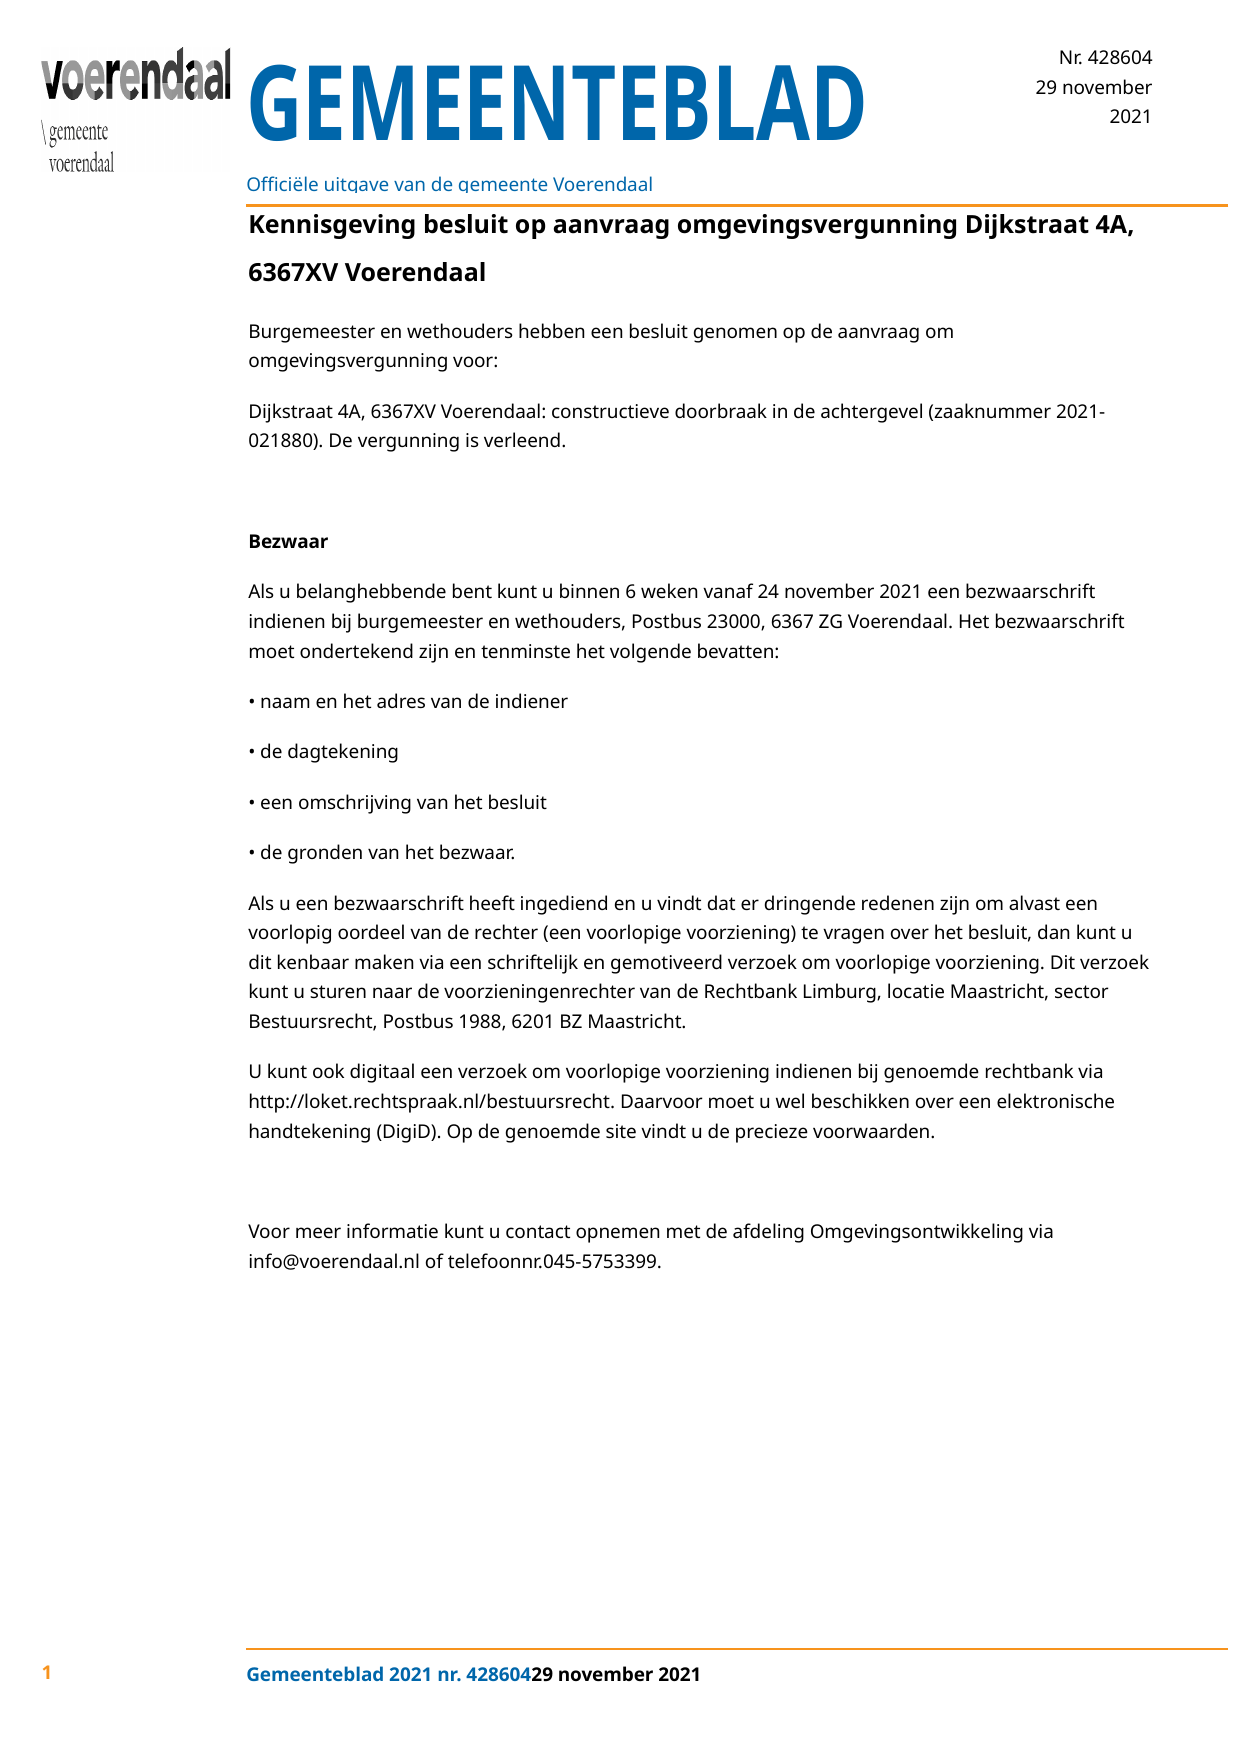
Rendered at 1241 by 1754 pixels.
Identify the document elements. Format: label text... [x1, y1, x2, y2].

text • naam en het adres van de indiener [248, 688, 1152, 714]
text • de dagtekening [248, 739, 1152, 764]
text Dijkstraat 4A, 6367XV Voerendaal: constructieve doorbraak in de achtergevel (zaaknummer 2021-021880). De vergunning is verleend. [248, 398, 1152, 453]
text Voor meer informatie kunt u contact opnemen met de afdeling Omgevingsontwikkeling via info@voerendaal.nl of telefoonnr.045-5753399. [248, 1219, 1152, 1274]
text Als u een bezwaarschrift heeft ingediend en u vindt dat er dringende redenen zijn om alvast een voorlopig oordeel van de rechter (een voorlopige voorziening) te vragen over het besluit, dan kunt u dit kenbaar maken via een schriftelijk en gemotiveerd verzoek om voorlopige voorziening. Dit verzoek kunt u sturen naar de voorzieningenrechter van de Rechtbank Limburg, locatie Maastricht, sector Bestuursrecht, Postbus 1988, 6201 BZ Maastricht. [248, 890, 1152, 1034]
text • de gronden van het bezwaar. [248, 839, 1152, 865]
picture [41, 47, 231, 172]
text U kunt ook digitaal een verzoek om voorlopige voorziening indienen bij genoemde rechtbank via http://loket.rechtspraak.nl/bestuursrecht. Daarvoor moet u wel beschikken over een elektronische handtekening (DigiD). Op de genoemde site vindt u de precieze voorwaarden. [248, 1059, 1152, 1144]
text Als u belanghebbende bent kunt u binnen 6 weken vanaf 24 november 2021 een bezwaarschrift indienen bij burgemeester en wethouders, Postbus 23000, 6367 ZG Voerendaal. Het bezwaarschrift moet ondertekend zijn en tenminste het volgende bevatten: [248, 579, 1152, 664]
text • een omschrijving van het besluit [248, 789, 1152, 815]
text Kennisgeving besluit op aanvraag omgevingsvergunning Dijkstraat 4A, 6367XV Voerendaal [248, 207, 1152, 288]
text Bezwaar [248, 528, 1152, 554]
text Burgemeester en wethouders hebben een besluit genomen op de aanvraag om omgevingsvergunning voor: [248, 318, 1152, 373]
